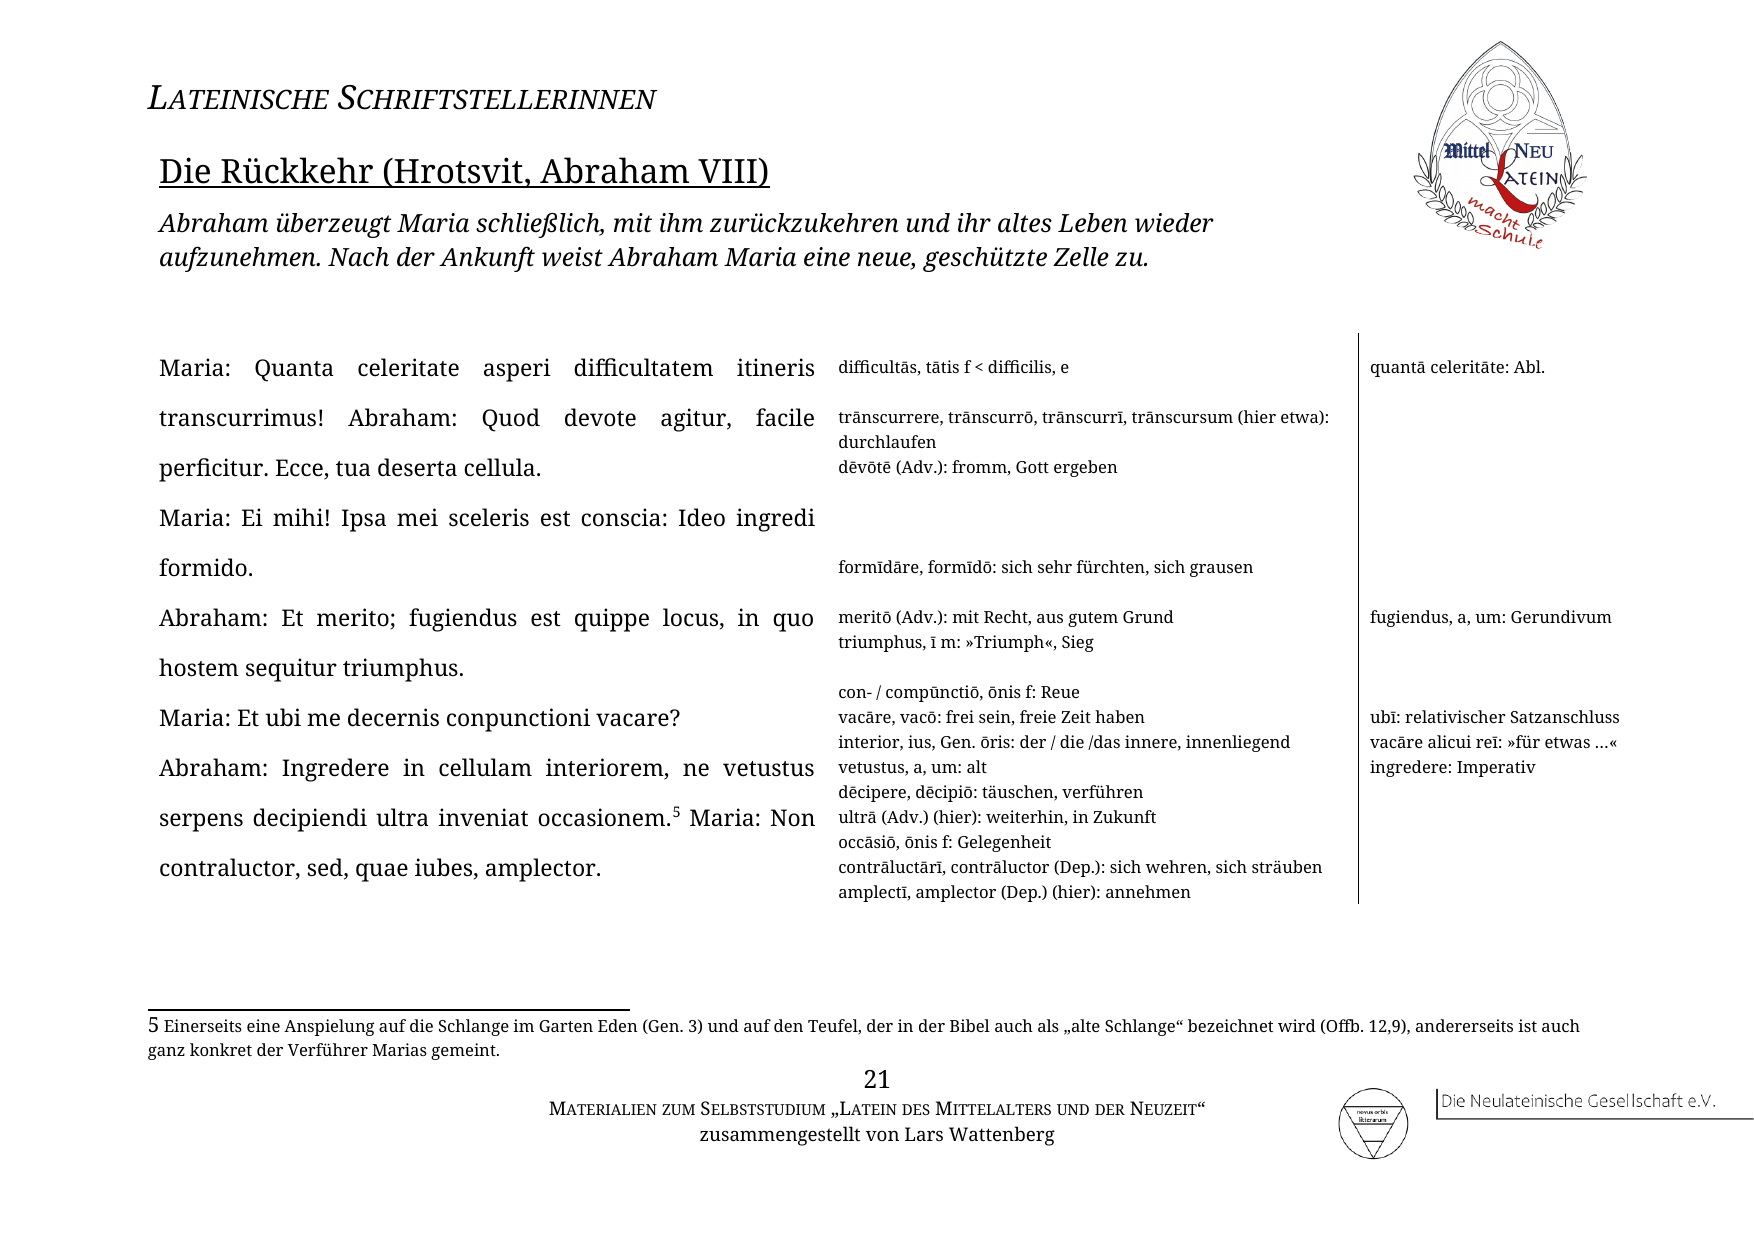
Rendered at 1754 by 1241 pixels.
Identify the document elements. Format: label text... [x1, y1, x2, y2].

table_cell Maria: Quanta celeritate asperi difficultatem itineris transcurrimus! Abraham: Quod devote agitur, facile perficitur. Ecce, tua deserta cellula. Maria: Ei mihi! Ipsa mei sceleris est conscia: Ideo ingredi formido. Abraham: Et merito; fugiendus est quippe locus, in quo hostem sequitur triumphus. Maria: Et ubi me decernis conpunctioni vacare? Abraham: Ingredere in cellulam interiorem, ne vetustus serpens decipiendi ultra inveniat occasionem. Maria: Non contraluctor, sed, quae iubes, amplector. [148, 333, 827, 903]
table_header [1359, 148, 1698, 206]
table_cell [1359, 206, 1698, 333]
table_cell difficultās, tātis f < difficilis, e trānscurrere, trānscurrō, trānscurrī, trānscursum (hier etwa): durchlaufen dēvōtē (Adv.): fromm, Gott ergeben formīdāre, formīdō: sich sehr fürchten, sich grausen meritō (Adv.): mit Recht, aus gutem Grund triumphus, ī m: »Triumph«, Sieg con- / compūnctiō, ōnis f: Reue vacāre, vacō: frei sein, freie Zeit haben interior, ius, Gen. ōris: der / die /das innere, innenliegend vetustus, a, um: alt dēcipere, dēcipiō: täuschen, verführen ultrā (Adv.) (hier): weiterhin, in Zukunft occāsiō, ōnis f: Gelegenheit contrāluctārī, contrāluctor (Dep.): sich wehren, sich sträuben amplectī, amplector (Dep.) (hier): annehmen [827, 333, 1358, 903]
table_header Die Rückkehr (Hrotsvit, Abraham VIII) [148, 148, 1358, 206]
table_cell Abraham überzeugt Maria schließlich, mit ihm zurückzukehren und ihr altes Leben wieder aufzunehmen. Nach der Ankunft weist Abraham Maria eine neue, geschützte Zelle zu. [148, 206, 1358, 333]
table_cell quantā celeritāte: Abl. fugiendus, a, um: Gerundivum ubī: relativischer Satzanschluss vacāre alicui reī: »für etwas …« ingredere: Imperativ [1359, 333, 1698, 903]
